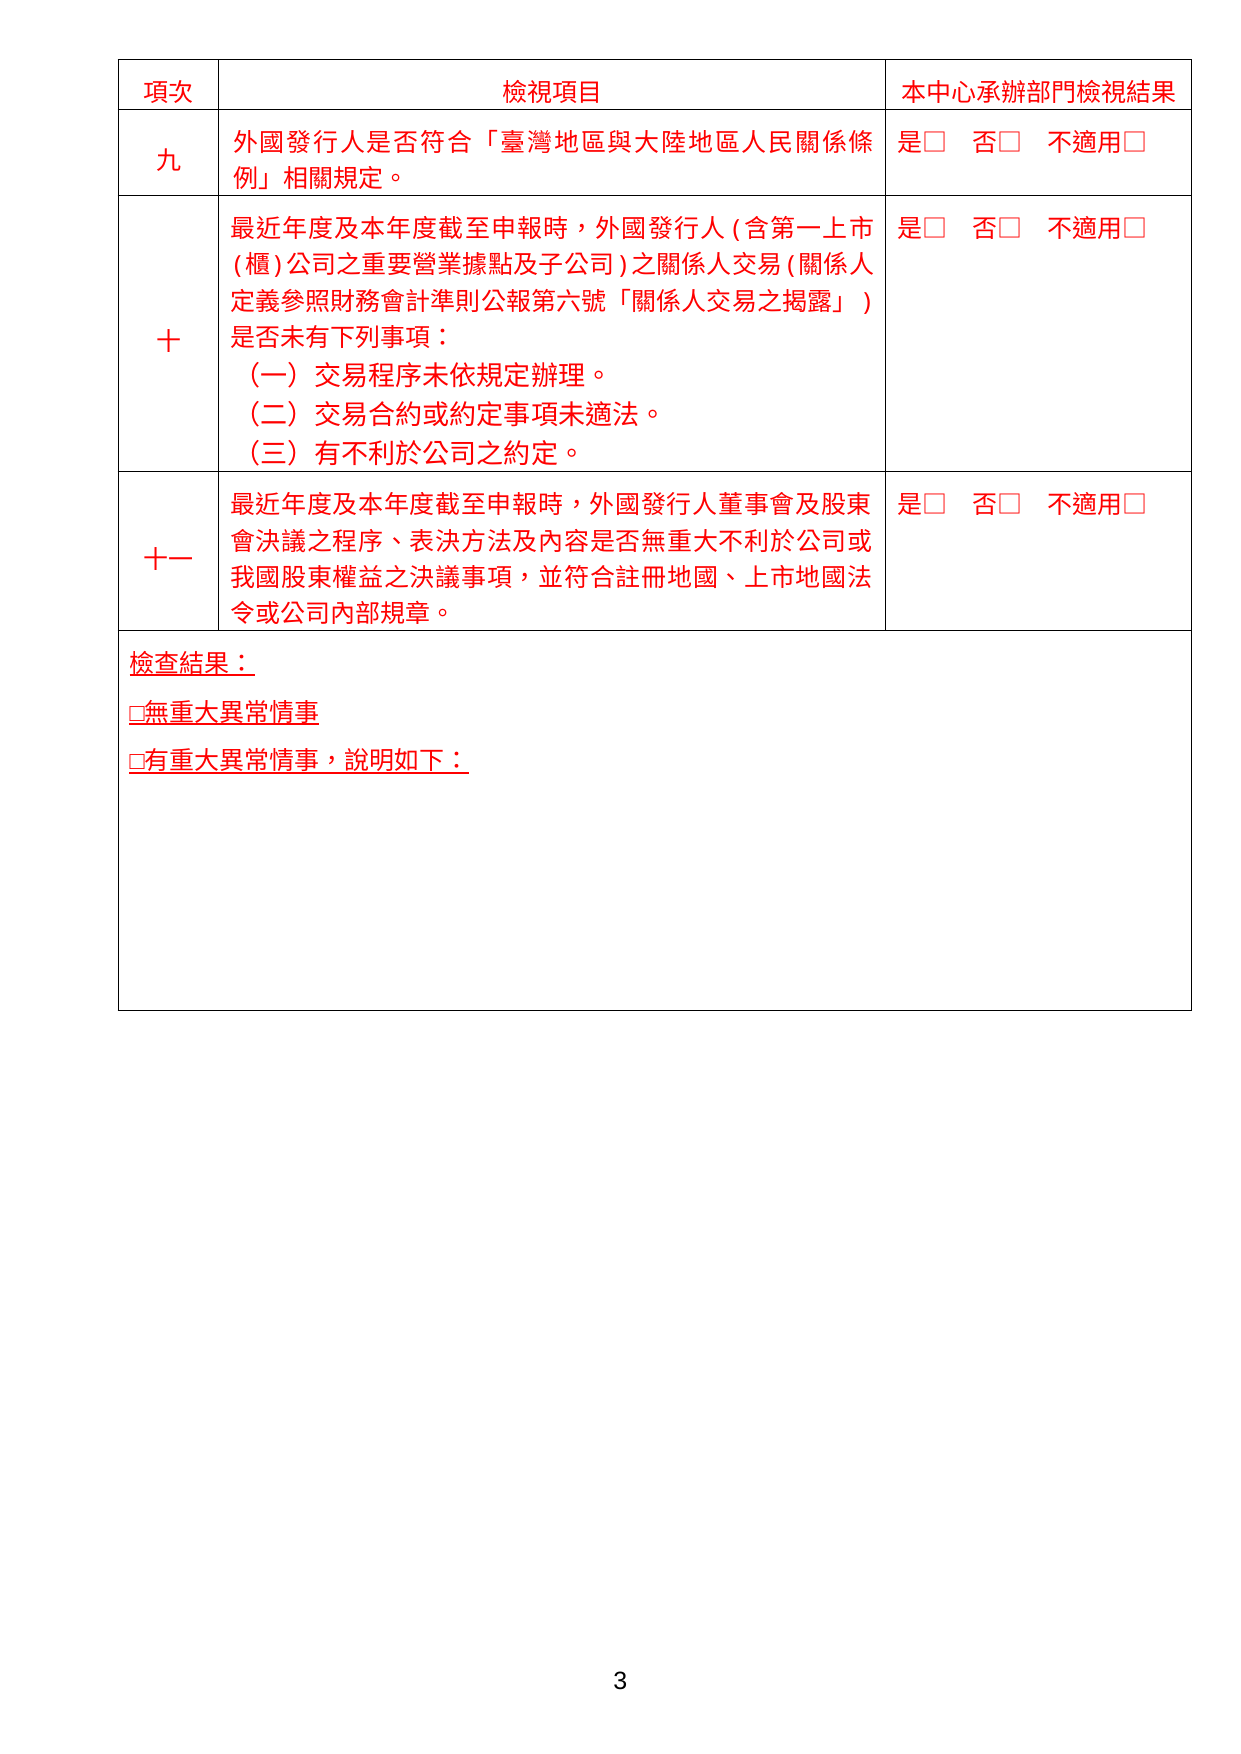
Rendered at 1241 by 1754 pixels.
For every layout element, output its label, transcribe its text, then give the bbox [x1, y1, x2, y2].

table_cell 十一 [119, 472, 218, 630]
table_header 本中心承辦部門檢視結果 [886, 60, 1191, 109]
table_cell 是□ 否□ 不適用□ [886, 196, 1191, 471]
table_header 項次 [119, 60, 218, 109]
table_cell 是□ 否□ 不適用□ [886, 472, 1191, 630]
table_header 檢視項目 [219, 60, 885, 109]
table_cell 最近年度及本年度截至申報時，外國發行人董事會及股東會決議之程序、表決方法及內容是否無重大不利於公司或我國股東權益之決議事項，並符合註冊地國、上市地國法令或公司內部規章。 [219, 472, 885, 630]
table_cell 檢查結果： □無重大異常情事 □有重大異常情事，說明如下： [119, 631, 1191, 1010]
table_cell 十 [119, 196, 218, 471]
table_cell 最近年度及本年度截至申報時，外國發行人(含第一上市(櫃)公司之重要營業據點及子公司)之關係人交易(關係人定義參照財務會計準則公報第六號「關係人交易之揭露」)是否未有下列事項： （一）交易程序未依規定辦理。 （二）交易合約或約定事項未適法。 （三）有不利於公司之約定。 [219, 196, 885, 471]
table_cell 是□ 否□ 不適用□ [886, 110, 1191, 195]
table_cell 九 [119, 110, 218, 195]
table_cell 外國發行人是否符合「臺灣地區與大陸地區人民關係條例」相關規定。 [219, 110, 885, 195]
